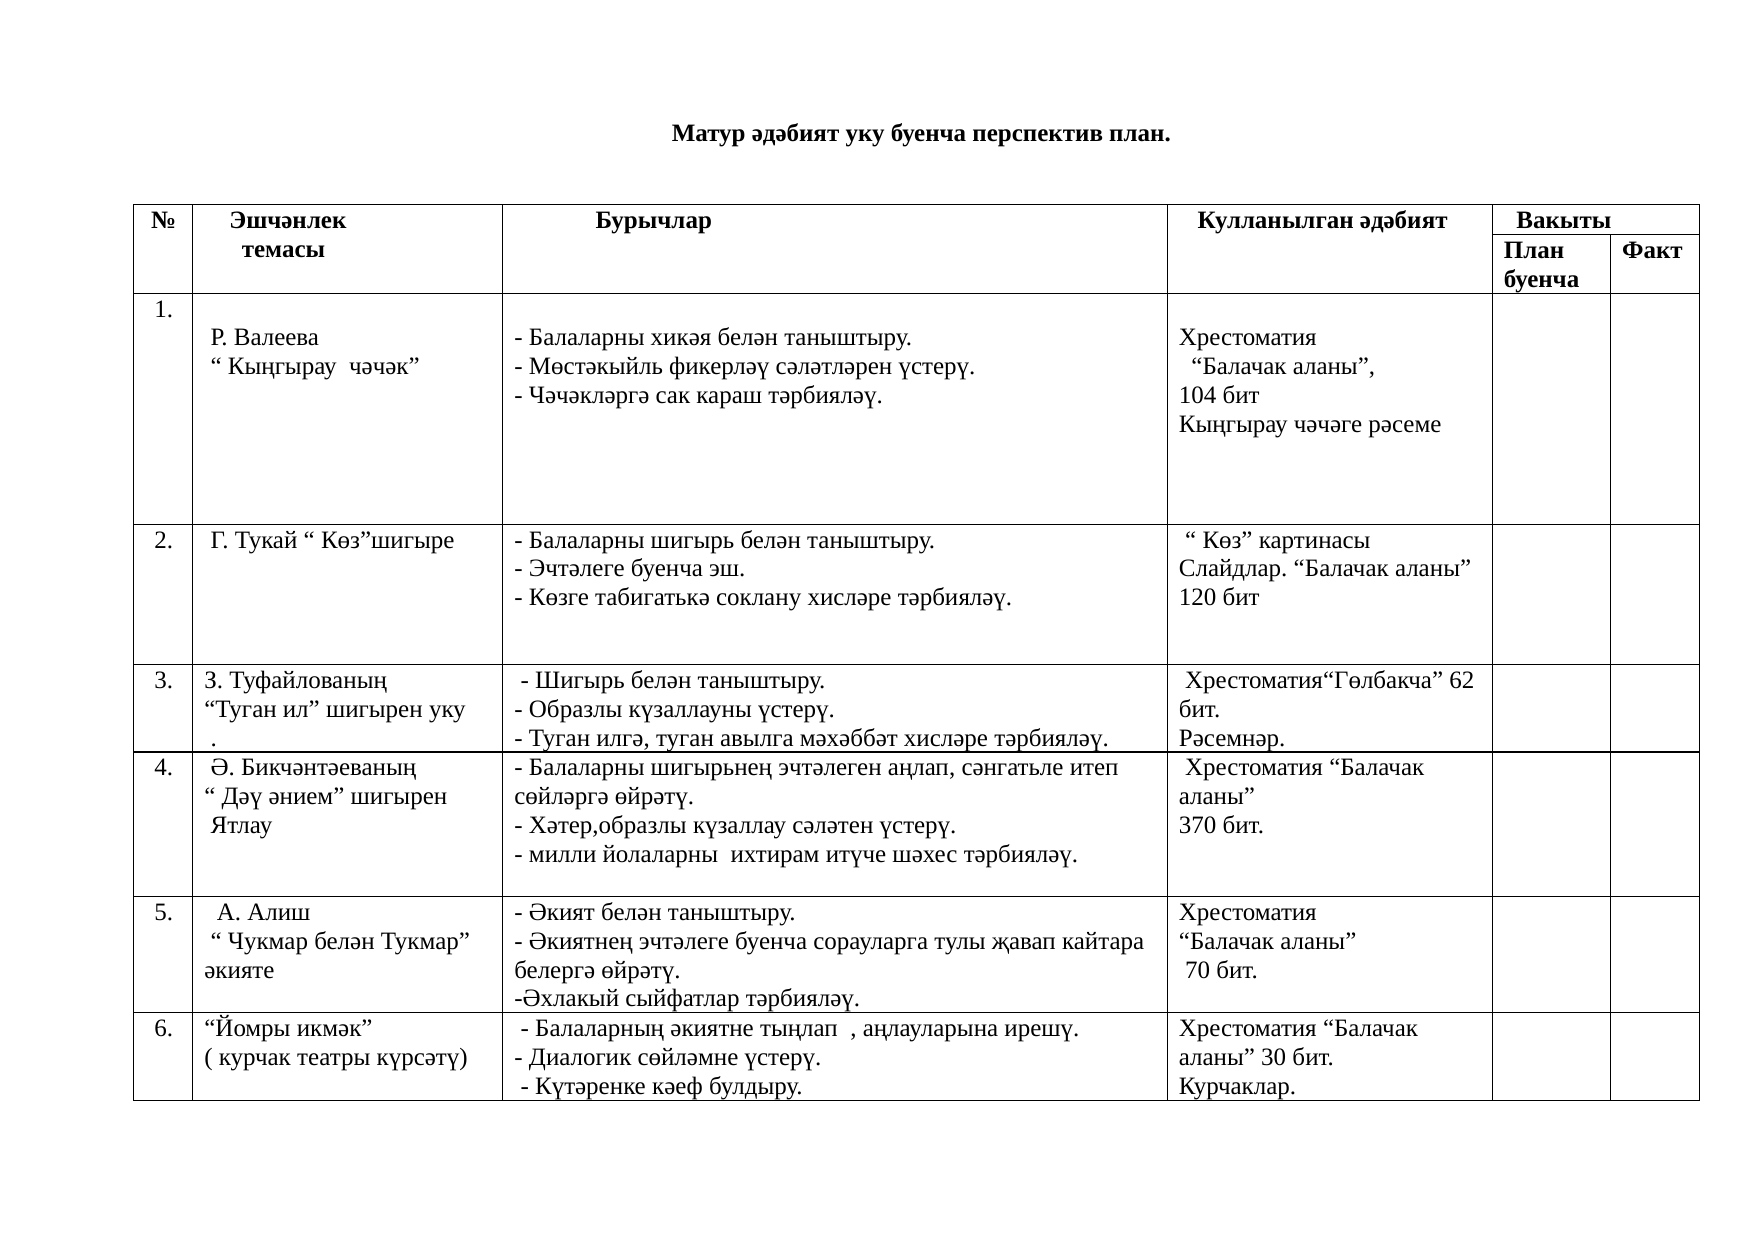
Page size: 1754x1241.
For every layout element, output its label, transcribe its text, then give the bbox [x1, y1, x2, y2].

table_cell 5. [134, 897, 192, 1012]
table_cell Хрестоматия “Балачак аланы”, 104 бит Кыңгырау чәчәге рәсеме [1168, 294, 1492, 524]
text Матур әдәбият уку буенча перспектив план. [118, 118, 1636, 147]
table_cell Хрестоматия“Гөлбакча” 62 бит. Рәсемнәр. [1168, 665, 1492, 751]
table_cell З. Туфайлованың “Туган ил” шигырен уку . [193, 665, 502, 751]
table_cell Хрестоматия “Балачак аланы” 70 бит. [1168, 897, 1492, 1012]
table_cell 3. [134, 665, 192, 751]
table_cell [1493, 897, 1610, 1012]
table_cell 4. [134, 753, 192, 896]
table_cell “Йомры икмәк” ( курчак театры күрсәтү) [193, 1013, 502, 1099]
table_header Бурычлар [503, 205, 1167, 293]
table_cell Хрестоматия “Балачак аланы” 30 бит. Курчаклар. [1168, 1013, 1492, 1099]
table_cell - Балаларны шигырьнең эчтәлеген аңлап, сәнгатьле итеп сөйләргә өйрәтү. - Хәтер,образлы күзаллау сәләтен үстерү. - милли йолаларны ихтирам итүче шәхес тәрбияләү. [503, 753, 1167, 896]
table_cell - Балаларны шигырь белән таныштыру. - Эчтәлеге буенча эш. - Көзге табигатькә соклану хисләре тәрбияләү. [503, 525, 1167, 664]
table_cell [1493, 294, 1610, 524]
table_cell “ Көз” картинасы Слайдлар. “Балачак аланы” 120 бит [1168, 525, 1492, 664]
table_cell - Балаларның әкиятне тыңлап , аңлауларына ирешү. - Диалогик сөйләмне үстерү. - Күтәренке кәеф булдыру. [503, 1013, 1167, 1099]
table_cell Р. Валеева “ Кыңгырау чәчәк” [193, 294, 502, 524]
table_header Кулланылган әдәбият [1168, 205, 1492, 293]
table_cell Хрестоматия “Балачак аланы” 370 бит. [1168, 753, 1492, 896]
table_cell [1493, 525, 1610, 664]
table_cell [1493, 665, 1610, 751]
table_cell [1611, 525, 1699, 664]
table_cell [1611, 897, 1699, 1012]
table_cell [1493, 753, 1610, 896]
table_cell - Шигырь белән таныштыру. - Образлы күзаллауны үстерү. - Туган илгә, туган авылга мәхәббәт хисләре тәрбияләү. [503, 665, 1167, 751]
table_cell А. Алиш “ Чукмар белән Тукмар” әкияте [193, 897, 502, 1012]
table_cell [1493, 1013, 1610, 1099]
table_cell [1611, 1013, 1699, 1099]
table_cell Ә. Бикчәнтәеваның “ Дәү әнием” шигырен Ятлау [193, 753, 502, 896]
table_header Эшчәнлек темасы [193, 205, 502, 293]
table_cell 2. [134, 525, 192, 664]
table_cell - Әкият белән таныштыру. - Әкиятнең эчтәлеге буенча сорауларга тулы җавап кайтара белергә өйрәтү. -Әхлакый сыйфатлар тәрбияләү. [503, 897, 1167, 1012]
table_cell 1. [134, 294, 192, 524]
table_cell Факт [1611, 235, 1699, 293]
table_cell Г. Тукай “ Көз”шигыре [193, 525, 502, 664]
table_header № [134, 205, 192, 293]
table_cell 6. [134, 1013, 192, 1099]
table_cell [1611, 294, 1699, 524]
table_cell [1611, 665, 1699, 751]
table_cell План буенча [1493, 235, 1610, 293]
table_cell - Балаларны хикәя белән таныштыру. - Мөстәкыйль фикерләү сәләтләрен үстерү. - Чәчәкләргә сак караш тәрбияләү. [503, 294, 1167, 524]
table_cell [1611, 753, 1699, 896]
table_header Вакыты [1493, 205, 1699, 234]
